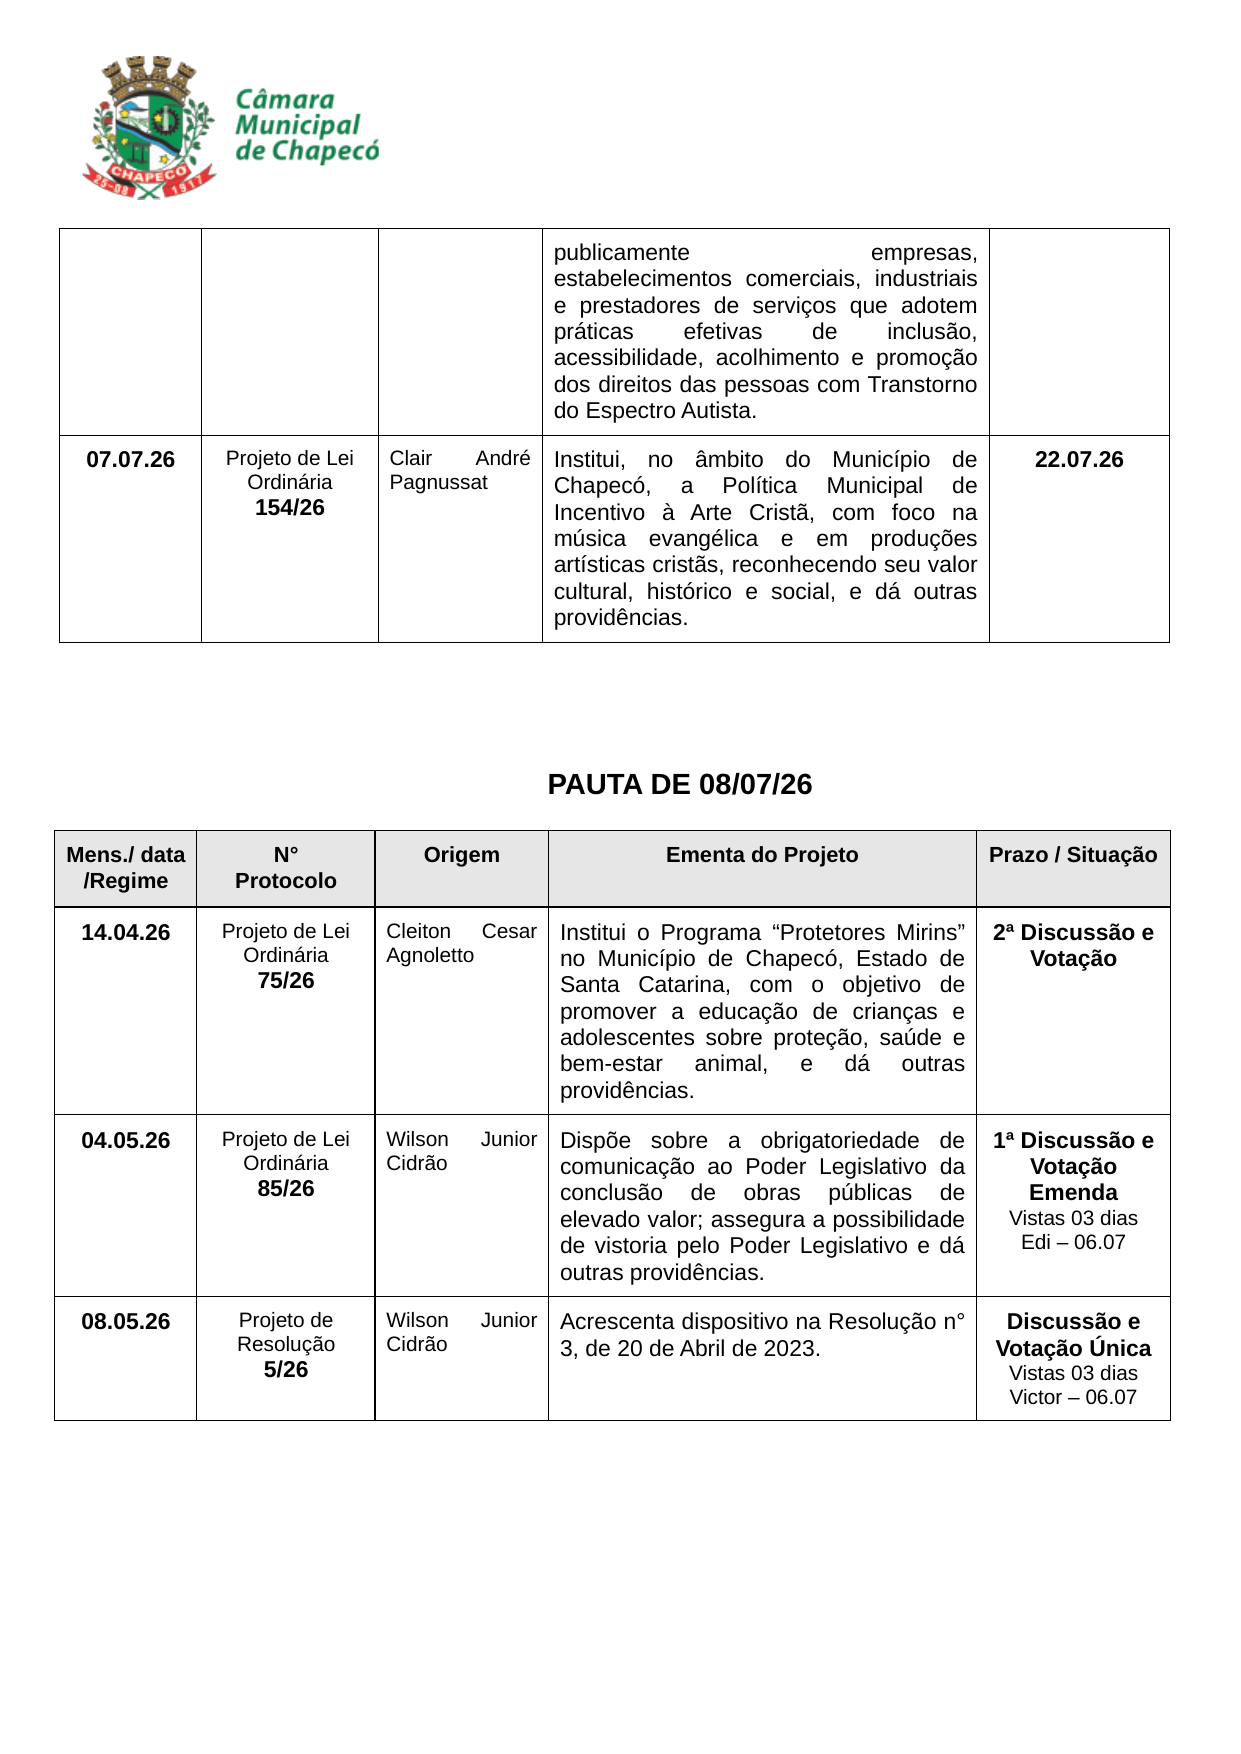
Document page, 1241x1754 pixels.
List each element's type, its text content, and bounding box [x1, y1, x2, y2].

table_cell Projeto de Resolução 5/26 [197, 1297, 374, 1420]
table_cell [60, 229, 201, 434]
table_cell Clair André Pagnussat [379, 436, 542, 642]
table_cell 1ª Discussão e Votação Emenda Vistas 03 dias Edi – 06.07 [977, 1115, 1170, 1296]
table_cell Dispõe sobre a obrigatoriedade de comunicação ao Poder Legislativo da conclusão de obras públicas de elevado valor; assegura a possibilidade de vistoria pelo Poder Legislativo e dá outras providências. [549, 1115, 976, 1296]
table_cell [990, 229, 1169, 434]
picture [81, 56, 379, 200]
table_cell Institui o Programa “Protetores Mirins” no Município de Chapecó, Estado de Santa Catarina, com o objetivo de promover a educação de crianças e adolescentes sobre proteção, saúde e bem-estar animal, e dá outras providências. [549, 908, 976, 1114]
table_cell Institui, no âmbito do Município de Chapecó, a Política Municipal de Incentivo à Arte Cristã, com foco na música evangélica e em produções artísticas cristãs, reconhecendo seu valor cultural, histórico e social, e dá outras providências. [543, 436, 989, 642]
table_cell publicamente empresas, estabelecimentos comerciais, industriais e prestadores de serviços que adotem práticas efetivas de inclusão, acessibilidade, acolhimento e promoção dos direitos das pessoas com Transtorno do Espectro Autista. [543, 229, 989, 434]
table_cell 07.07.26 [60, 436, 201, 642]
table_cell [202, 229, 378, 434]
table_header Origem [376, 831, 548, 906]
table_header N° Protocolo [197, 831, 374, 906]
table_header Ementa do Projeto [549, 831, 976, 906]
table_cell Wilson Junior Cidrão [376, 1115, 548, 1296]
table_cell Discussão e Votação Única Vistas 03 dias Victor – 06.07 [977, 1297, 1170, 1420]
subtitle PAUTA DE 08/07/26 [215, 767, 1145, 801]
table_cell Cleiton Cesar Agnoletto [376, 908, 548, 1114]
table_cell 04.05.26 [55, 1115, 196, 1296]
table_cell Projeto de Lei Ordinária 154/26 [202, 436, 378, 642]
table_header Mens./ data /Regime [55, 831, 196, 906]
table_cell Projeto de Lei Ordinária 85/26 [197, 1115, 374, 1296]
table_cell 22.07.26 [990, 436, 1169, 642]
table_cell 2ª Discussão e Votação [977, 908, 1170, 1114]
table_cell Wilson Junior Cidrão [376, 1297, 548, 1420]
table_cell Projeto de Lei Ordinária 75/26 [197, 908, 374, 1114]
table_header Prazo / Situação [977, 831, 1170, 906]
table_cell [379, 229, 542, 434]
table_cell 14.04.26 [55, 908, 196, 1114]
table_cell 08.05.26 [55, 1297, 196, 1420]
table_cell Acrescenta dispositivo na Resolução n° 3, de 20 de Abril de 2023. [549, 1297, 976, 1420]
